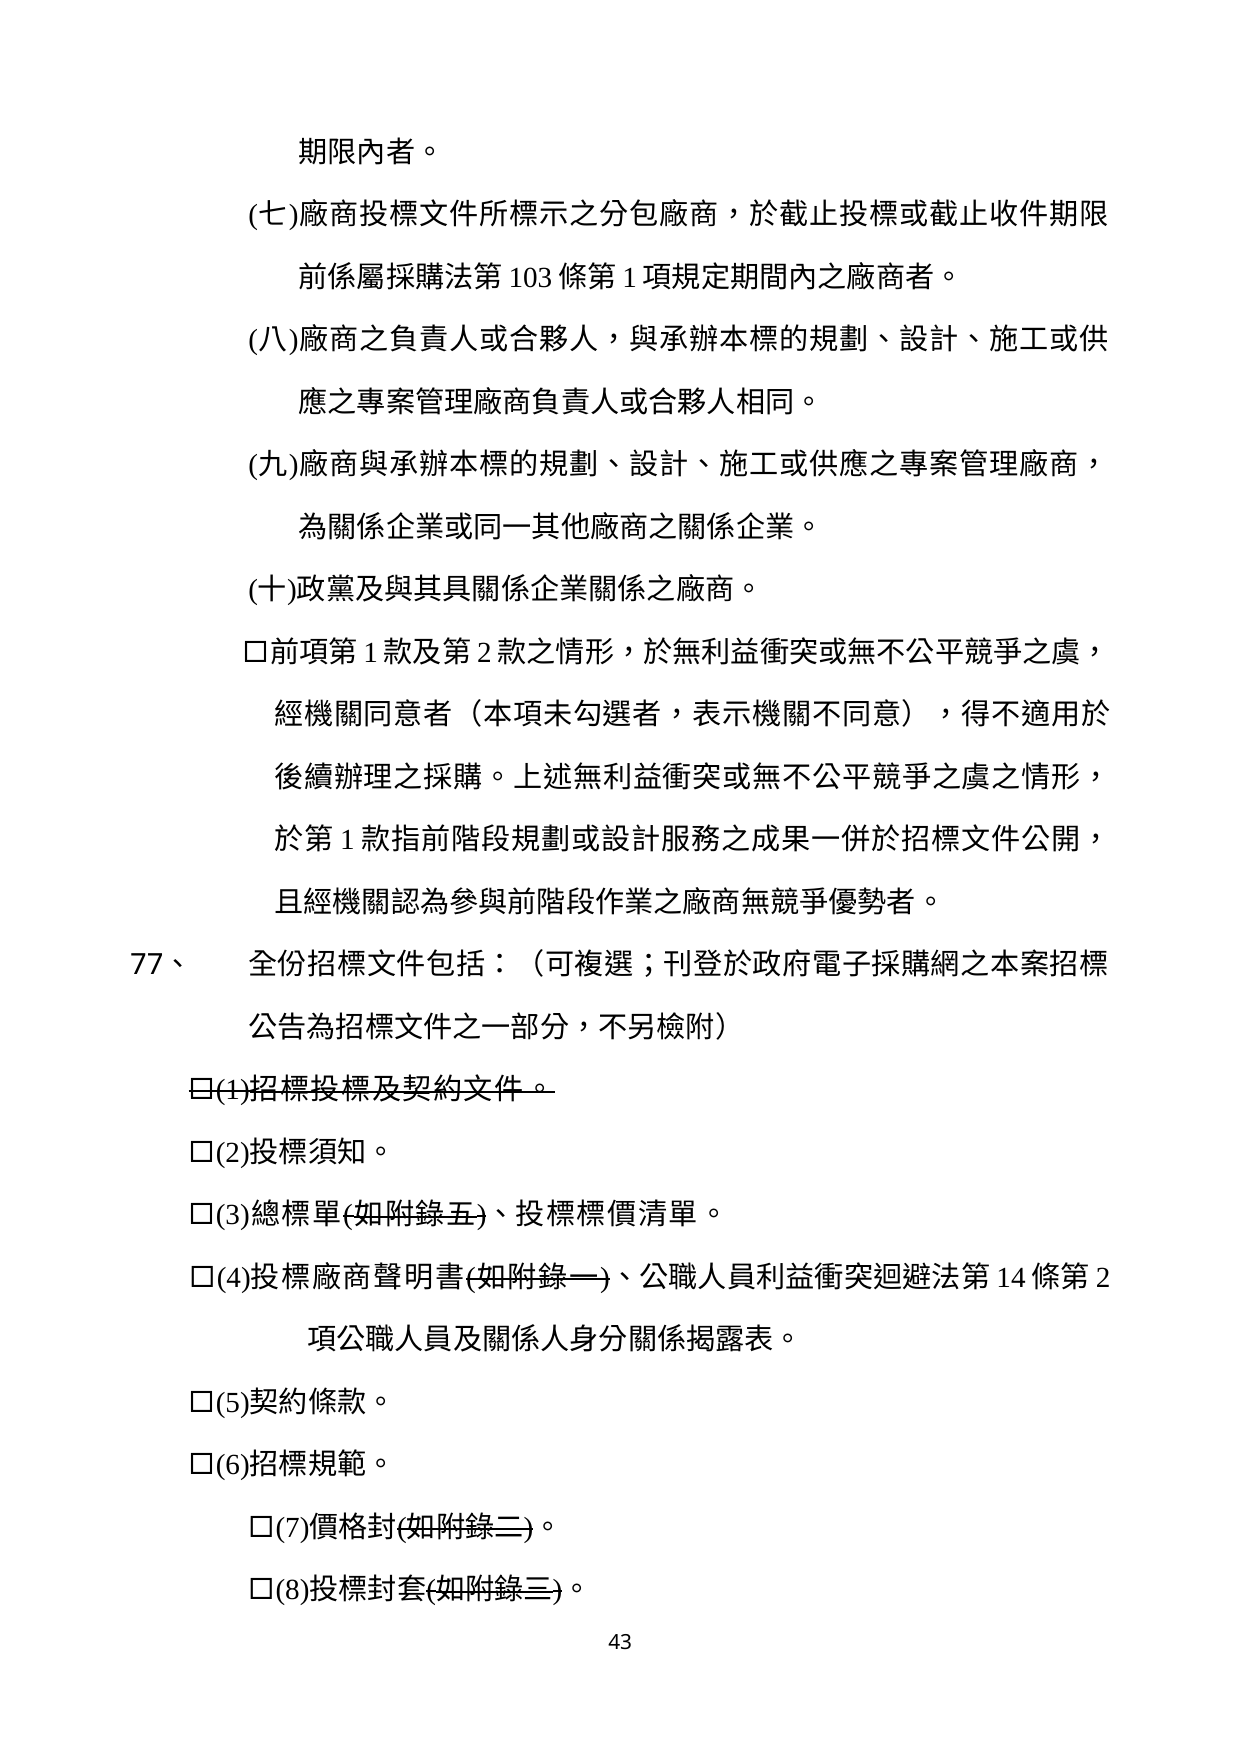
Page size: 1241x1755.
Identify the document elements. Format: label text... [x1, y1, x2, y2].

text (3)總標單(如附錄五)、投標標價清單。 [130, 1170, 1110, 1233]
text (6)招標規範。 [130, 1420, 1110, 1483]
text (十)政黨及與其具關係企業關係之廠商。 [248, 545, 1110, 608]
text (7)價格封(如附錄二)。 [130, 1483, 1110, 1545]
text 期限內者。 [248, 108, 1110, 170]
text 前項第1款及第2款之情形，於無利益衝突或無不公平競爭之虞，經機關同意者（本項未勾選者，表示機關不同意），得不適用於後續辦理之採購。上述無利益衝突或無不公平競爭之虞之情形，於第1款指前階段規劃或設計服務之成果一併於招標文件公開，且經機關認為參與前階段作業之廠商無競爭優勢者。 [242, 608, 1110, 920]
text (七)廠商投標文件所標示之分包廠商，於截止投標或截止收件期限前係屬採購法第103條第1項規定期間內之廠商者。 [248, 170, 1110, 295]
text (8)投標封套(如附錄三)。 [130, 1545, 1110, 1608]
text (2)投標須知。 [130, 1108, 1110, 1170]
text (5)契約條款。 [130, 1358, 1110, 1420]
text (九)廠商與承辦本標的規劃、設計、施工或供應之專案管理廠商，為關係企業或同一其他廠商之關係企業。 [248, 420, 1110, 545]
text (八)廠商之負責人或合夥人，與承辦本標的規劃、設計、施工或供應之專案管理廠商負責人或合夥人相同。 [248, 295, 1110, 420]
list 全份招標文件包括：（可複選；刊登於政府電子採購網之本案招標公告為招標文件之一部分，不另檢附） [130, 920, 1110, 1045]
text (4)投標廠商聲明書(如附錄一)、公職人員利益衝突迴避法第14條第2項公職人員及關係人身分關係揭露表。 [130, 1233, 1110, 1358]
text (1)招標投標及契約文件。 [130, 1045, 1110, 1108]
